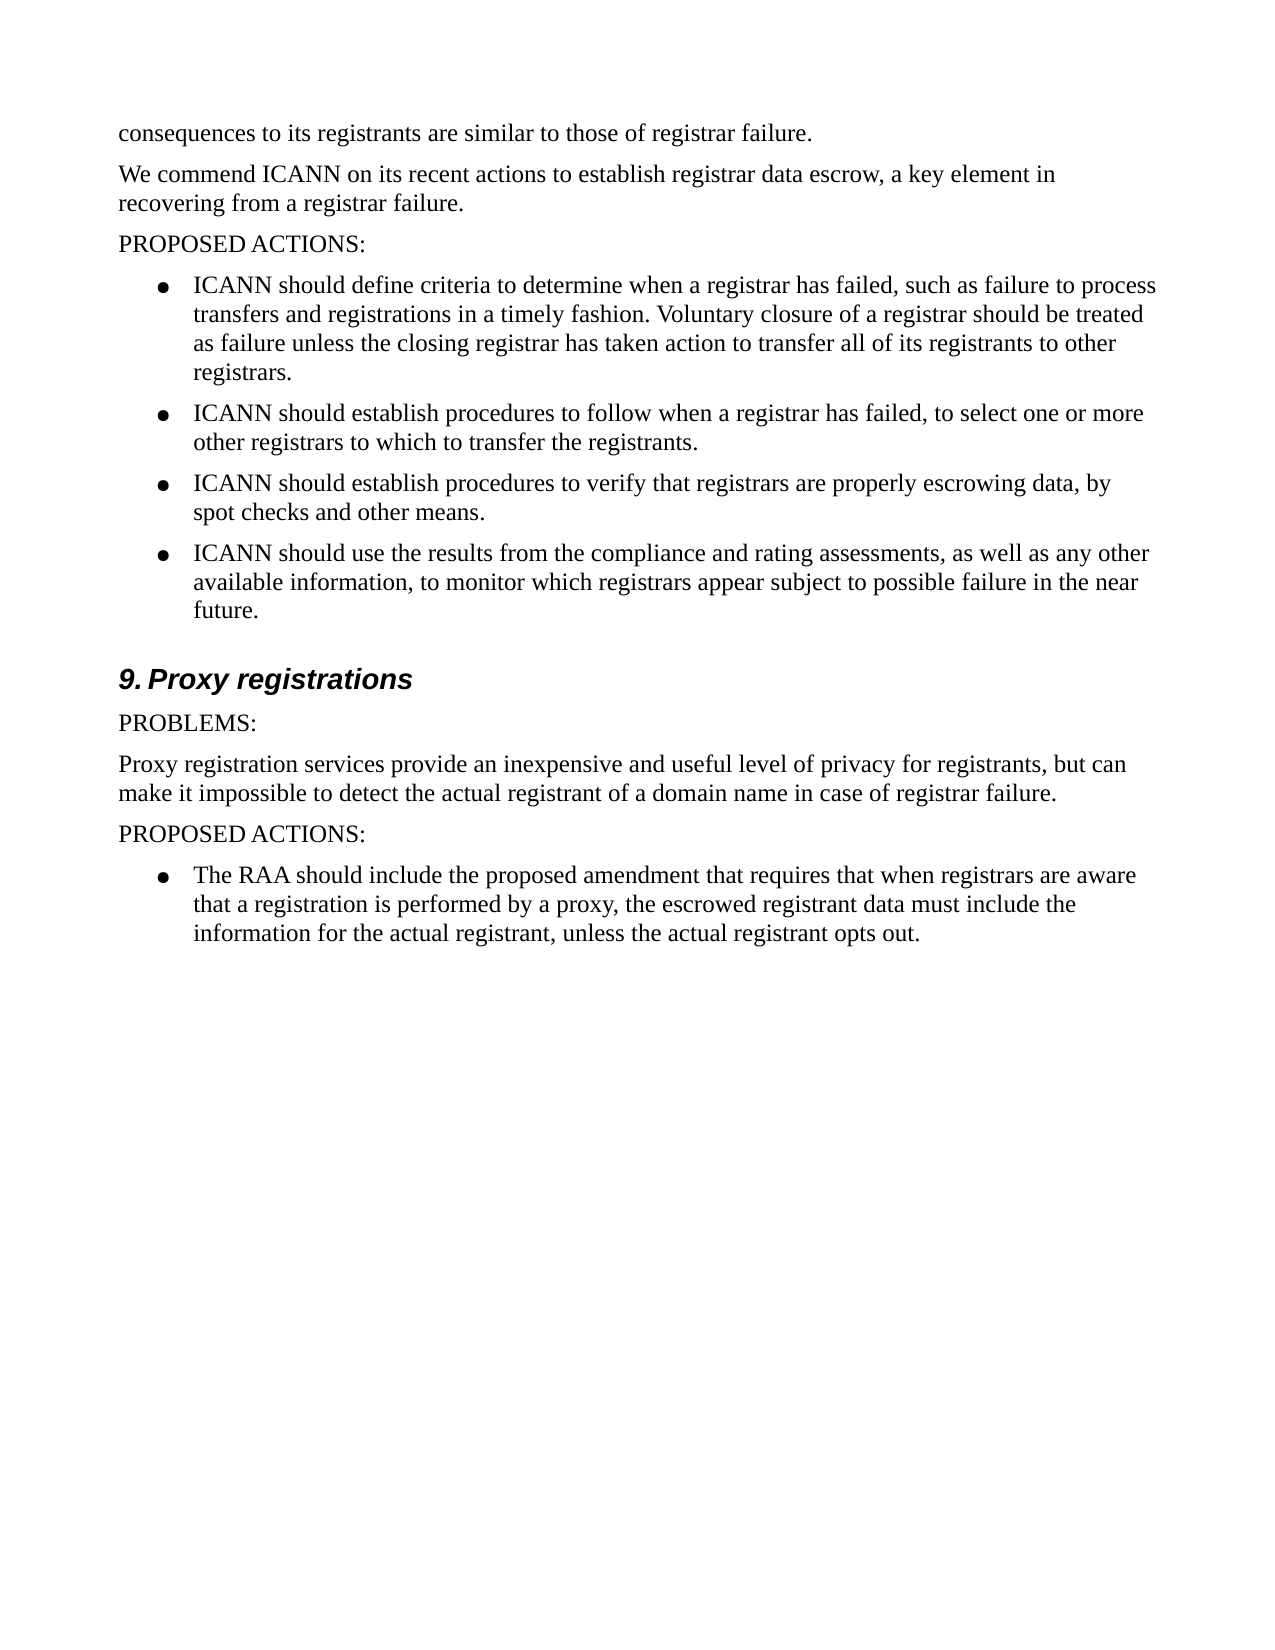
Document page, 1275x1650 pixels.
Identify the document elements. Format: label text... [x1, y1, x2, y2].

text consequences to its registrants are similar to those of registrar failure. [118, 118, 1157, 147]
list ICANN should establish procedures to verify that registrars are properly escrowing data, by spot checks and other means. [156, 468, 1157, 526]
text PROBLEMS: [118, 708, 1157, 737]
list ICANN should establish procedures to follow when a registrar has failed, to select one or more other registrars to which to transfer the registrants. [156, 398, 1157, 456]
text Proxy registration services provide an inexpensive and useful level of privacy for registrants, but can make it impossible to detect the actual registrant of a domain name in case of registrar failure. [118, 749, 1157, 807]
subtitle Proxy registrations [118, 662, 1157, 695]
text PROPOSED ACTIONS: [118, 229, 1157, 258]
text PROPOSED ACTIONS: [118, 819, 1157, 848]
list The RAA should include the proposed amendment that requires that when registrars are aware that a registration is performed by a proxy, the escrowed registrant data must include the information for the actual registrant, unless the actual registrant opts out. [156, 860, 1157, 947]
list ICANN should define criteria to determine when a registrar has failed, such as failure to process transfers and registrations in a timely fashion. Voluntary closure of a registrar should be treated as failure unless the closing registrar has taken action to transfer all of its registrants to other registrars. [156, 271, 1157, 386]
text We commend ICANN on its recent actions to establish registrar data escrow, a key element in recovering from a registrar failure. [118, 159, 1157, 217]
list ICANN should use the results from the compliance and rating assessments, as well as any other available information, to monitor which registrars appear subject to possible failure in the near future. [156, 538, 1157, 624]
